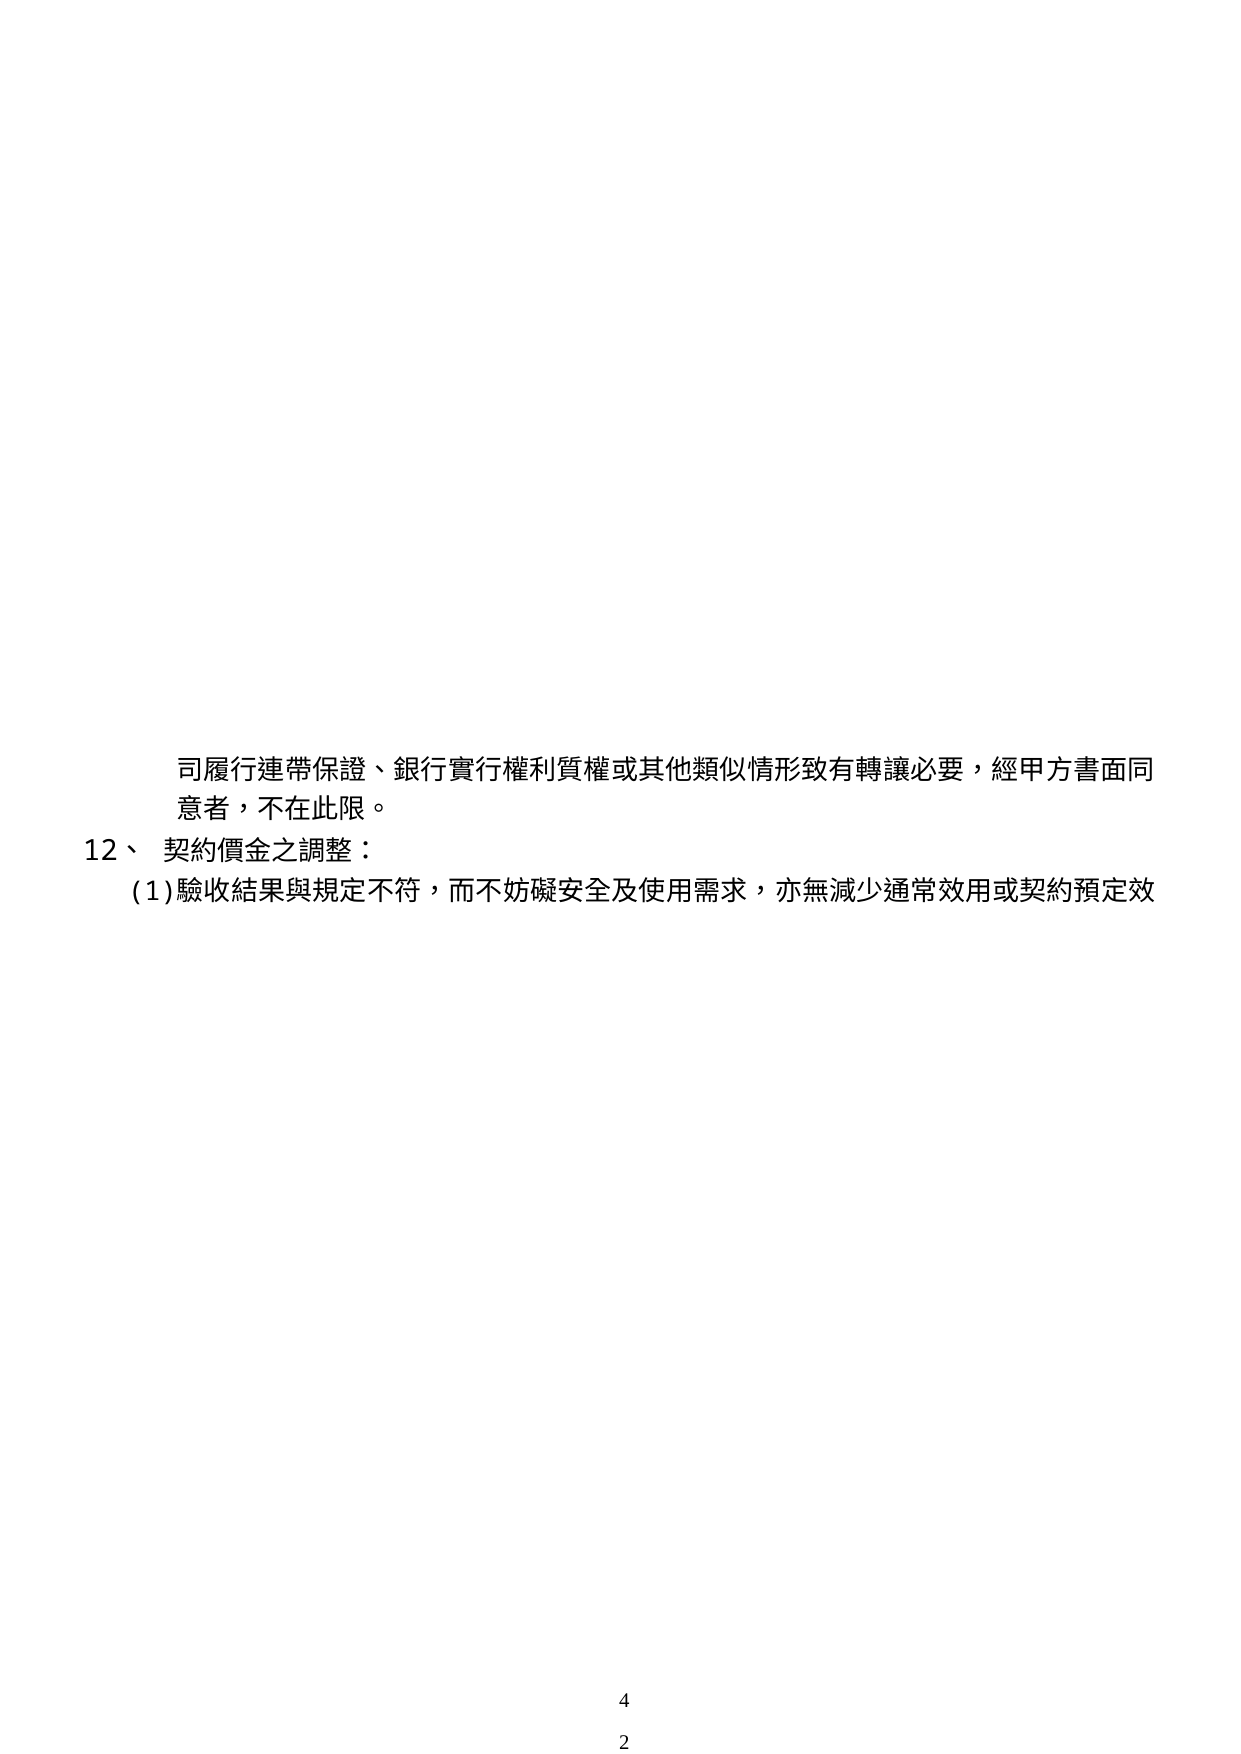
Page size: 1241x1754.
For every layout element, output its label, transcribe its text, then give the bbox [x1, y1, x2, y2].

list 司履行連帶保證、銀行實行權利質權或其他類似情形致有轉讓必要，經甲方書面同意者，不在此限。 [144, 748, 1157, 826]
list 契約價金之調整： [83, 826, 1157, 869]
list 驗收結果與規定不符，而不妨礙安全及使用需求，亦無減少通常效用或契約預定效 [128, 869, 1157, 908]
